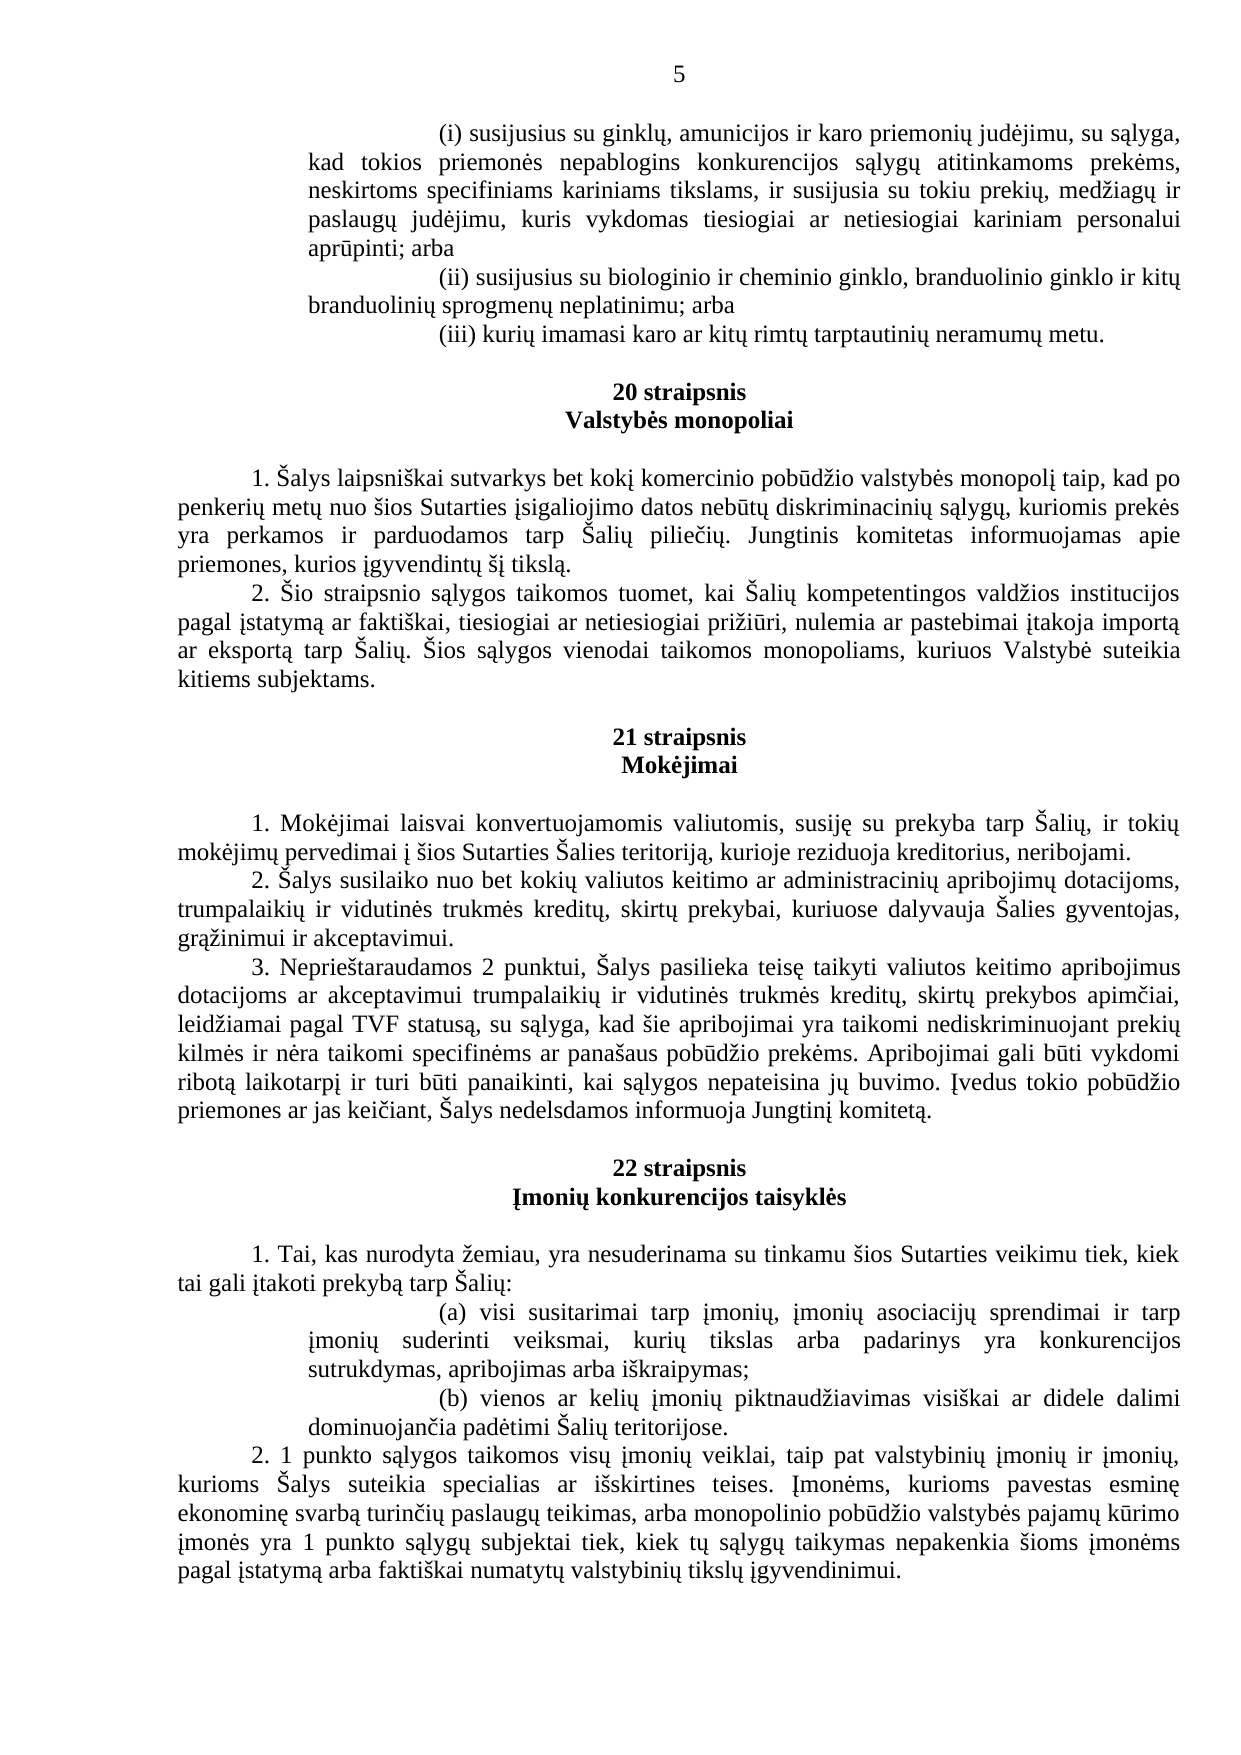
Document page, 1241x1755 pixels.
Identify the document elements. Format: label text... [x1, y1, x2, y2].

text 22 straipsnis [177, 1153, 1181, 1182]
text (ii) susijusius su biologinio ir cheminio ginklo, branduolinio ginklo ir kitų branduolinių sprogmenų neplatinimu; arba [308, 262, 1181, 319]
text Įmonių konkurencijos taisyklės [177, 1182, 1181, 1211]
text 2. Šalys susilaiko nuo bet kokių valiutos keitimo ar administracinių apribojimų dotacijoms, trumpalaikių ir vidutinės trukmės kreditų, skirtų prekybai, kuriuose dalyvauja Šalies gyventojas, grąžinimui ir akceptavimui. [177, 866, 1181, 952]
text Mokėjimai [177, 751, 1181, 779]
text (b) vienos ar kelių įmonių piktnaudžiavimas visiškai ar didele dalimi dominuojančia padėtimi Šalių teritorijose. [308, 1383, 1181, 1441]
text 20 straipsnis [177, 377, 1181, 406]
text 2. Šio straipsnio sąlygos taikomos tuomet, kai Šalių kompetentingos valdžios institucijos pagal įstatymą ar faktiškai, tiesiogiai ar netiesiogiai prižiūri, nulemia ar pastebimai įtakoja importą ar eksportą tarp Šalių. Šios sąlygos vienodai taikomos monopoliams, kuriuos Valstybė suteikia kitiems subjektams. [177, 578, 1181, 693]
text 21 straipsnis [177, 722, 1181, 751]
text (i) susijusius su ginklų, amunicijos ir karo priemonių judėjimu, su sąlyga, kad tokios priemonės nepablogins konkurencijos sąlygų atitinkamoms prekėms, neskirtoms specifiniams kariniams tikslams, ir susijusia su tokiu prekių, medžiagų ir paslaugų judėjimu, kuris vykdomas tiesiogiai ar netiesiogiai kariniam personalui aprūpinti; arba [308, 118, 1181, 262]
text (a) visi susitarimai tarp įmonių, įmonių asociacijų sprendimai ir tarp įmonių suderinti veiksmai, kurių tikslas arba padarinys yra konkurencijos sutrukdymas, apribojimas arba iškraipymas; [308, 1297, 1181, 1383]
text (iii) kurių imamasi karo ar kitų rimtų tarptautinių neramumų metu. [308, 319, 1181, 348]
text 2. 1 punkto sąlygos taikomos visų įmonių veiklai, taip pat valstybinių įmonių ir įmonių, kurioms Šalys suteikia specialias ar išskirtines teises. Įmonėms, kurioms pavestas esminę ekonominę svarbą turinčių paslaugų teikimas, arba monopolinio pobūdžio valstybės pajamų kūrimo įmonės yra 1 punkto sąlygų subjektai tiek, kiek tų sąlygų taikymas nepakenkia šioms įmonėms pagal įstatymą arba faktiškai numatytų valstybinių tikslų įgyvendinimui. [177, 1441, 1181, 1584]
text 1. Šalys laipsniškai sutvarkys bet kokį komercinio pobūdžio valstybės monopolį taip, kad po penkerių metų nuo šios Sutarties įsigaliojimo datos nebūtų diskriminacinių sąlygų, kuriomis prekės yra perkamos ir parduodamos tarp Šalių piliečių. Jungtinis komitetas informuojamas apie priemones, kurios įgyvendintų šį tikslą. [177, 463, 1181, 578]
text Valstybės monopoliai [177, 406, 1181, 434]
text 3. Neprieštaraudamos 2 punktui, Šalys pasilieka teisę taikyti valiutos keitimo apribojimus dotacijoms ar akceptavimui trumpalaikių ir vidutinės trukmės kreditų, skirtų prekybos apimčiai, leidžiamai pagal TVF statusą, su sąlyga, kad šie apribojimai yra taikomi nediskriminuojant prekių kilmės ir nėra taikomi specifinėms ar panašaus pobūdžio prekėms. Apribojimai gali būti vykdomi ribotą laikotarpį ir turi būti panaikinti, kai sąlygos nepateisina jų buvimo. Įvedus tokio pobūdžio priemones ar jas keičiant, Šalys nedelsdamos informuoja Jungtinį komitetą. [177, 952, 1181, 1124]
text 1. Mokėjimai laisvai konvertuojamomis valiutomis, susiję su prekyba tarp Šalių, ir tokių mokėjimų pervedimai į šios Sutarties Šalies teritoriją, kurioje reziduoja kreditorius, neribojami. [177, 808, 1181, 866]
text 1. Tai, kas nurodyta žemiau, yra nesuderinama su tinkamu šios Sutarties veikimu tiek, kiek tai gali įtakoti prekybą tarp Šalių: [177, 1239, 1181, 1297]
